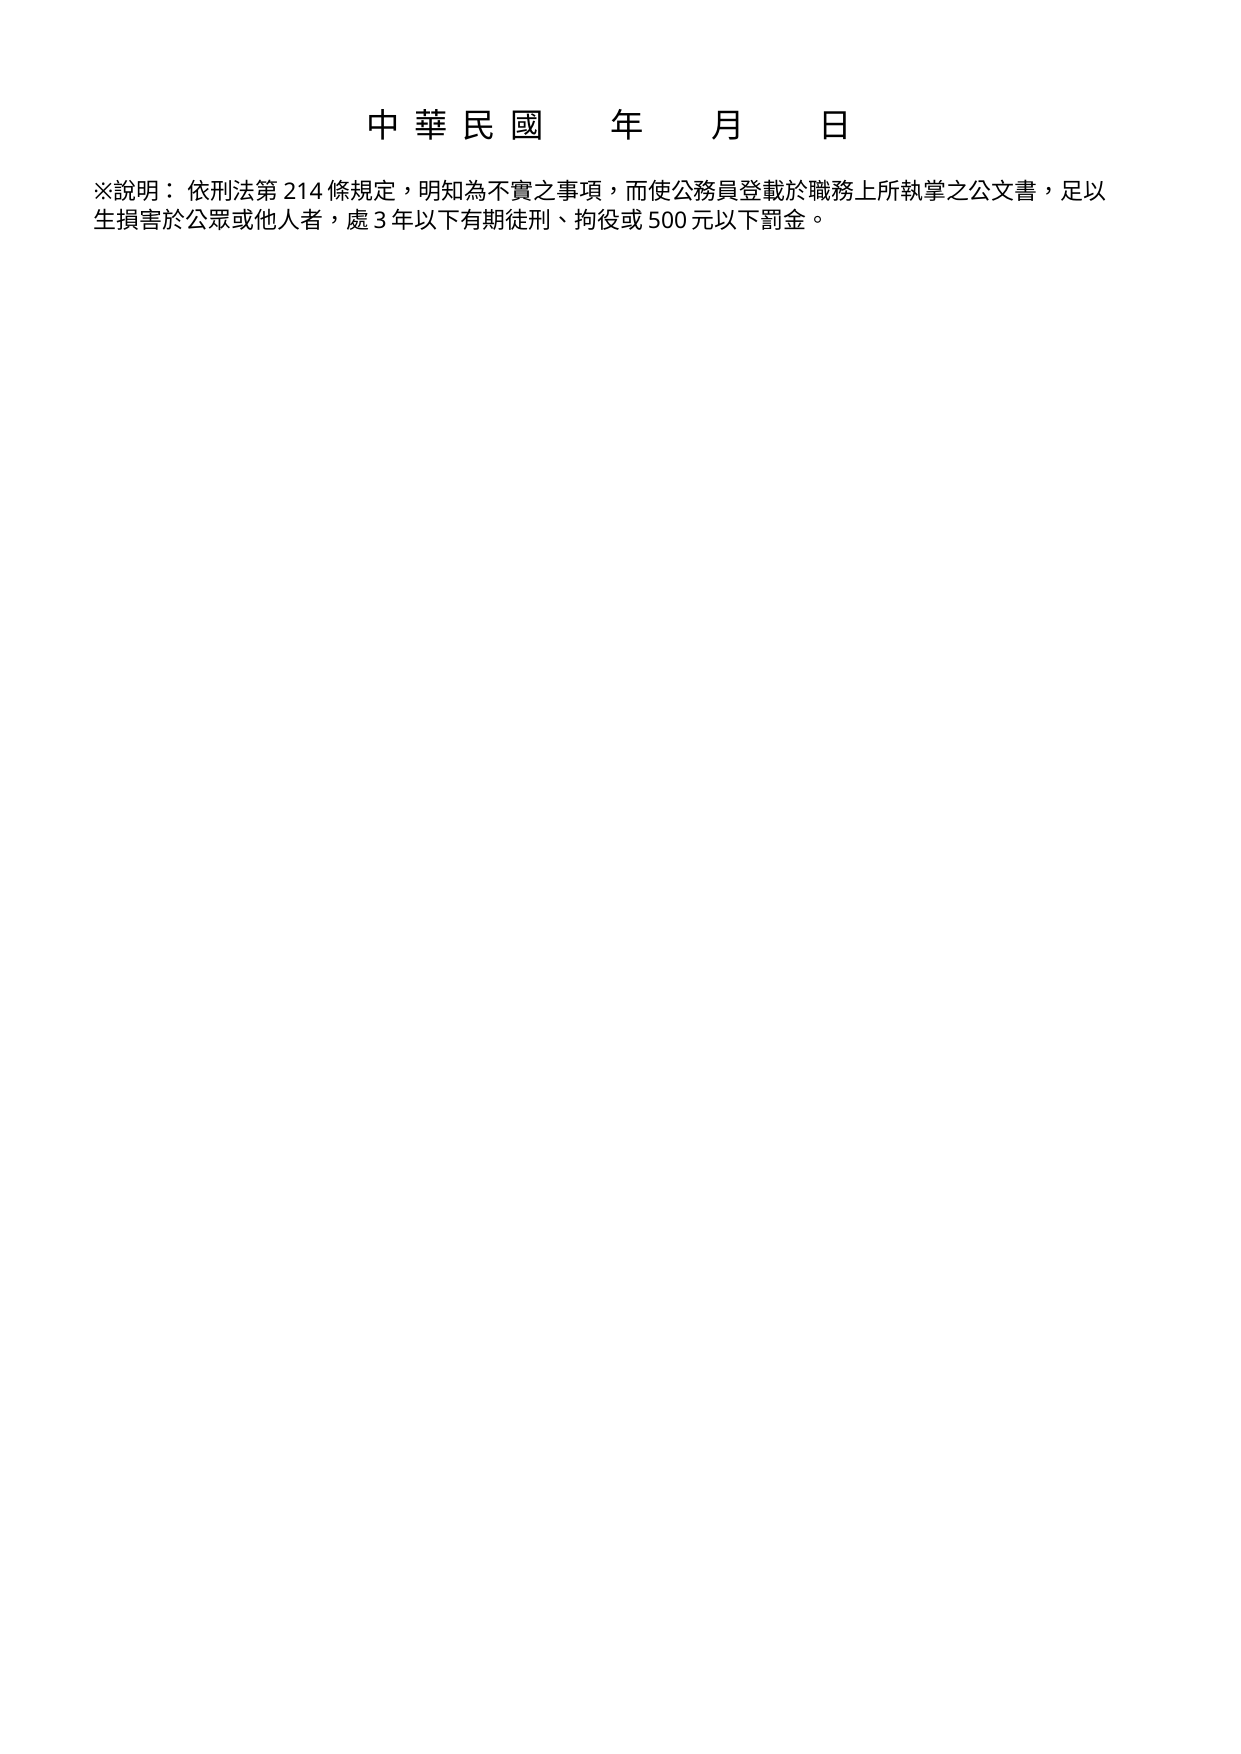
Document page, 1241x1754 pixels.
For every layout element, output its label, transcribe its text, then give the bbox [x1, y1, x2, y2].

text ※說明： 依刑法第214條規定，明知為不實之事項，而使公務員登載於職務上所執掌之公文書，足以生損害於公眾或他人者，處3年以下有期徒刑、拘役或500元以下罰金。 [94, 176, 1125, 234]
text 中 華 民 國 年 月 日 [94, 99, 1125, 147]
